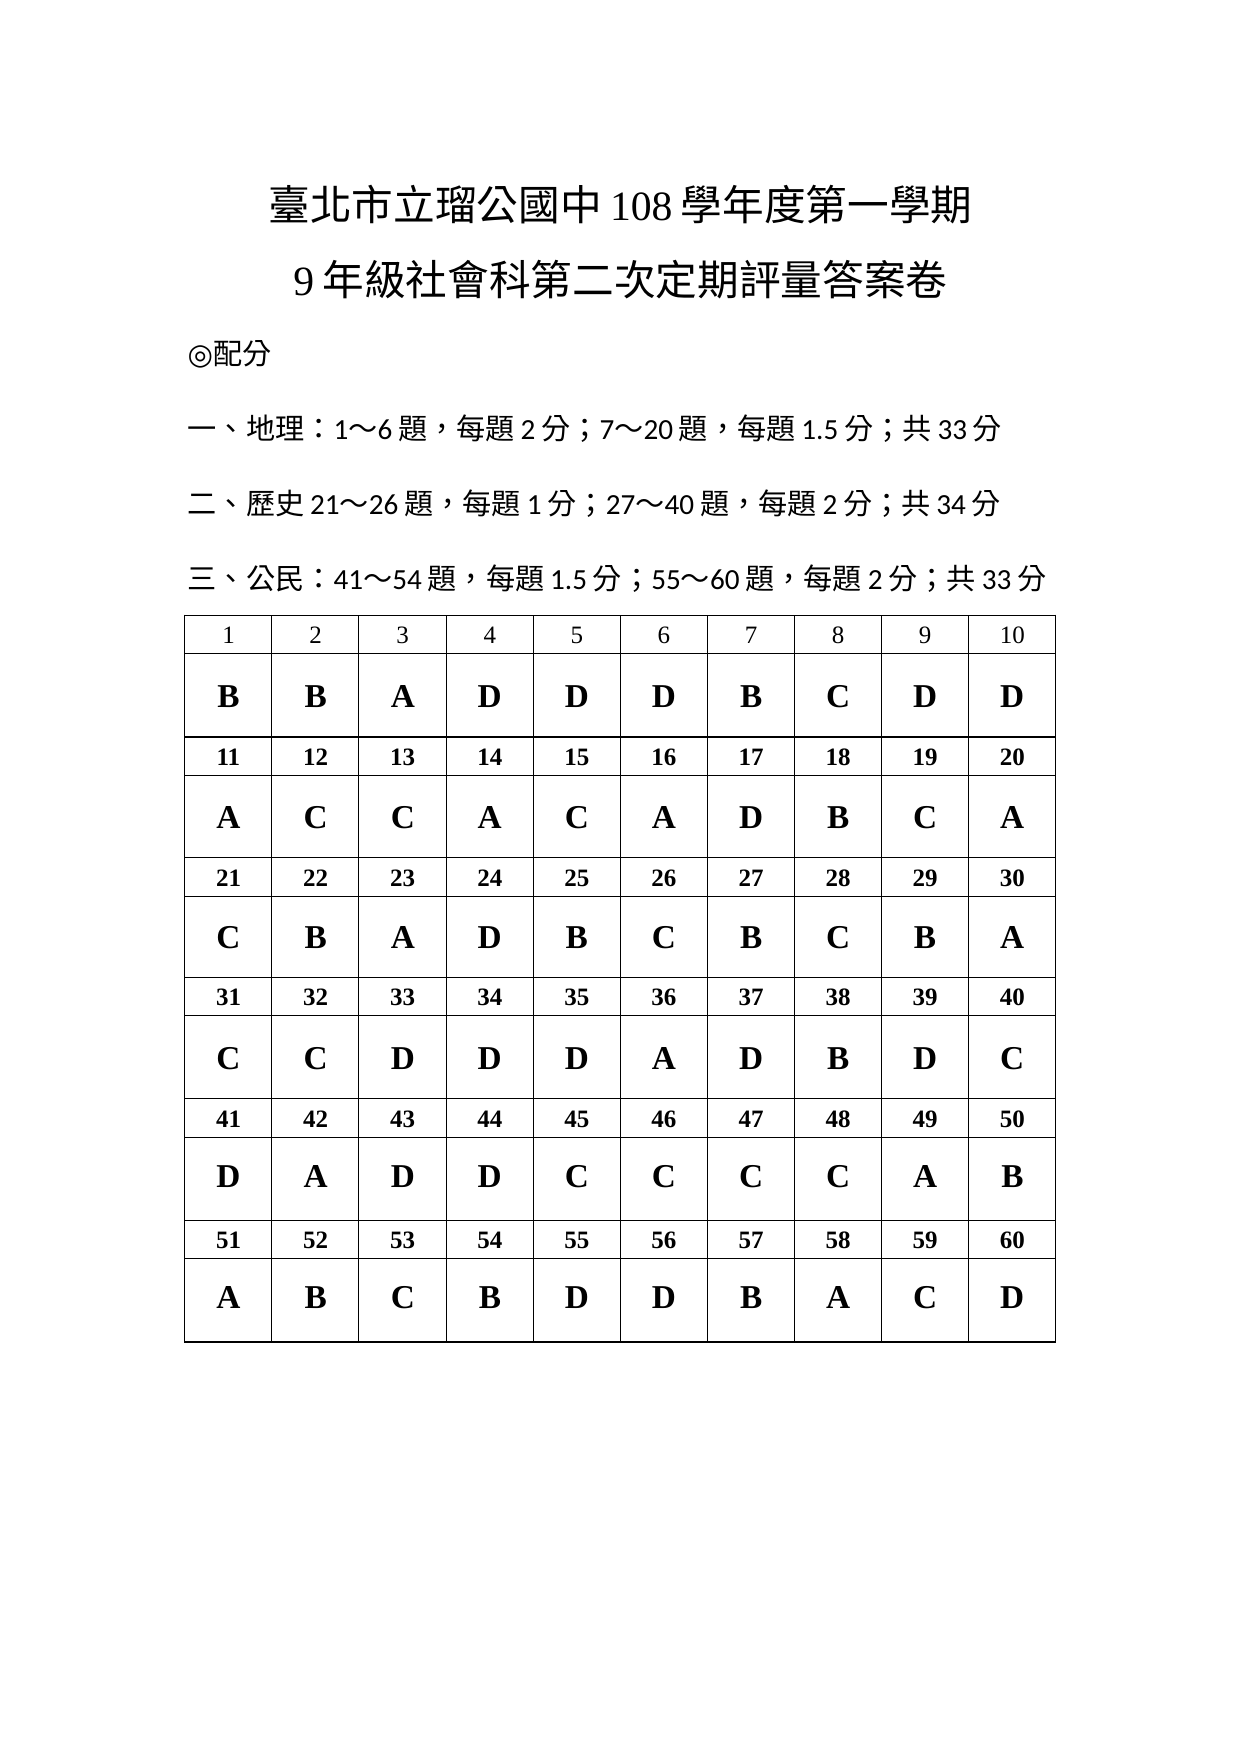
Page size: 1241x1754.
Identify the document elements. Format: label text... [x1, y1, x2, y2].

table_cell D [534, 1016, 620, 1098]
table_cell 32 [272, 978, 358, 1015]
table_cell A [621, 1016, 707, 1098]
table_cell 41 [185, 1099, 271, 1137]
text 三、公民：41〜54題，每題1.5分；55〜60題，每題2分；共33分 [187, 539, 1053, 614]
table_cell 19 [882, 738, 968, 775]
table_cell C [185, 897, 271, 977]
table_cell D [969, 1259, 1055, 1341]
table_cell B [447, 1259, 533, 1341]
table_cell D [621, 654, 707, 736]
table_cell B [185, 654, 271, 736]
table_cell B [969, 1138, 1055, 1220]
table_cell 44 [447, 1099, 533, 1137]
table_cell B [795, 776, 881, 857]
table_header 6 [621, 616, 707, 653]
table_cell 25 [534, 858, 620, 896]
table_cell 55 [534, 1221, 620, 1258]
table_cell D [359, 1016, 446, 1098]
table_cell D [882, 654, 968, 736]
table_cell 45 [534, 1099, 620, 1137]
text 臺北市立瑠公國中108學年度第一學期 [187, 164, 1053, 239]
table_cell D [447, 654, 533, 736]
table_cell D [621, 1259, 707, 1341]
table_header 1 [185, 616, 271, 653]
table_cell 36 [621, 978, 707, 1015]
table_cell 16 [621, 738, 707, 775]
table_cell 35 [534, 978, 620, 1015]
table_cell D [534, 1259, 620, 1341]
table_cell B [534, 897, 620, 977]
table_cell C [621, 1138, 707, 1220]
table_cell D [447, 1138, 533, 1220]
table_cell 22 [272, 858, 358, 896]
table_cell C [795, 654, 881, 736]
table_cell 50 [969, 1099, 1055, 1137]
table_cell 51 [185, 1221, 271, 1258]
table_cell 33 [359, 978, 446, 1015]
table_cell 27 [708, 858, 794, 896]
table_cell 40 [969, 978, 1055, 1015]
table_header 10 [969, 616, 1055, 653]
table_cell C [359, 776, 446, 857]
table_cell 37 [708, 978, 794, 1015]
table_cell C [359, 1259, 446, 1341]
table_cell 17 [708, 738, 794, 775]
table_cell B [882, 897, 968, 977]
table_cell 59 [882, 1221, 968, 1258]
table_cell A [185, 776, 271, 857]
table_cell C [795, 1138, 881, 1220]
table_cell C [185, 1016, 271, 1098]
table_cell C [969, 1016, 1055, 1098]
table_header 2 [272, 616, 358, 653]
table_cell 24 [447, 858, 533, 896]
table_cell B [795, 1016, 881, 1098]
table_cell C [534, 1138, 620, 1220]
table_cell 28 [795, 858, 881, 896]
table_cell D [359, 1138, 446, 1220]
table_cell A [272, 1138, 358, 1220]
table_header 9 [882, 616, 968, 653]
table_cell 56 [621, 1221, 707, 1258]
table_cell A [795, 1259, 881, 1341]
table_cell D [185, 1138, 271, 1220]
table_cell C [272, 1016, 358, 1098]
table_cell 49 [882, 1099, 968, 1137]
table_cell D [882, 1016, 968, 1098]
table_cell A [969, 776, 1055, 857]
table_cell A [621, 776, 707, 857]
table_cell 26 [621, 858, 707, 896]
text ◎配分 [187, 314, 1053, 389]
table_cell C [795, 897, 881, 977]
table_cell 43 [359, 1099, 446, 1137]
table_cell 57 [708, 1221, 794, 1258]
table_cell 52 [272, 1221, 358, 1258]
table_cell 13 [359, 738, 446, 775]
table_cell B [708, 897, 794, 977]
table_cell B [272, 654, 358, 736]
table_cell B [272, 897, 358, 977]
text 一、地理：1〜6題，每題2分；7〜20題，每題1.5分；共33分 [187, 389, 1053, 464]
table_cell 23 [359, 858, 446, 896]
table_cell 15 [534, 738, 620, 775]
table_cell C [621, 897, 707, 977]
table_cell D [534, 654, 620, 736]
table_cell C [882, 776, 968, 857]
table_cell B [708, 654, 794, 736]
table_cell 47 [708, 1099, 794, 1137]
table_cell 58 [795, 1221, 881, 1258]
table_cell D [447, 897, 533, 977]
table_cell 38 [795, 978, 881, 1015]
table_cell B [272, 1259, 358, 1341]
table_cell A [185, 1259, 271, 1341]
table_cell A [359, 897, 446, 977]
table_cell 21 [185, 858, 271, 896]
text 二、歷史21〜26題，每題1分；27〜40題，每題2分；共34分 [187, 464, 1053, 539]
table_cell B [708, 1259, 794, 1341]
table_cell 18 [795, 738, 881, 775]
table_header 3 [359, 616, 446, 653]
table_cell 29 [882, 858, 968, 896]
table_cell 54 [447, 1221, 533, 1258]
table_cell 14 [447, 738, 533, 775]
text 9年級社會科第二次定期評量答案卷 [187, 239, 1053, 314]
table_cell 11 [185, 738, 271, 775]
table_cell 48 [795, 1099, 881, 1137]
table_cell C [272, 776, 358, 857]
table_cell A [359, 654, 446, 736]
table_cell 34 [447, 978, 533, 1015]
table_cell 31 [185, 978, 271, 1015]
table_cell A [969, 897, 1055, 977]
table_header 4 [447, 616, 533, 653]
table_cell C [534, 776, 620, 857]
table_cell 39 [882, 978, 968, 1015]
table_cell D [708, 776, 794, 857]
table_cell D [447, 1016, 533, 1098]
table_cell 60 [969, 1221, 1055, 1258]
table_cell 20 [969, 738, 1055, 775]
table_cell 53 [359, 1221, 446, 1258]
table_header 5 [534, 616, 620, 653]
table_header 7 [708, 616, 794, 653]
table_header 8 [795, 616, 881, 653]
table_cell 46 [621, 1099, 707, 1137]
table_cell D [969, 654, 1055, 736]
table_cell C [882, 1259, 968, 1341]
table_cell C [708, 1138, 794, 1220]
table_cell 30 [969, 858, 1055, 896]
table_cell 42 [272, 1099, 358, 1137]
table_cell 12 [272, 738, 358, 775]
table_cell D [708, 1016, 794, 1098]
table_cell A [882, 1138, 968, 1220]
table_cell A [447, 776, 533, 857]
